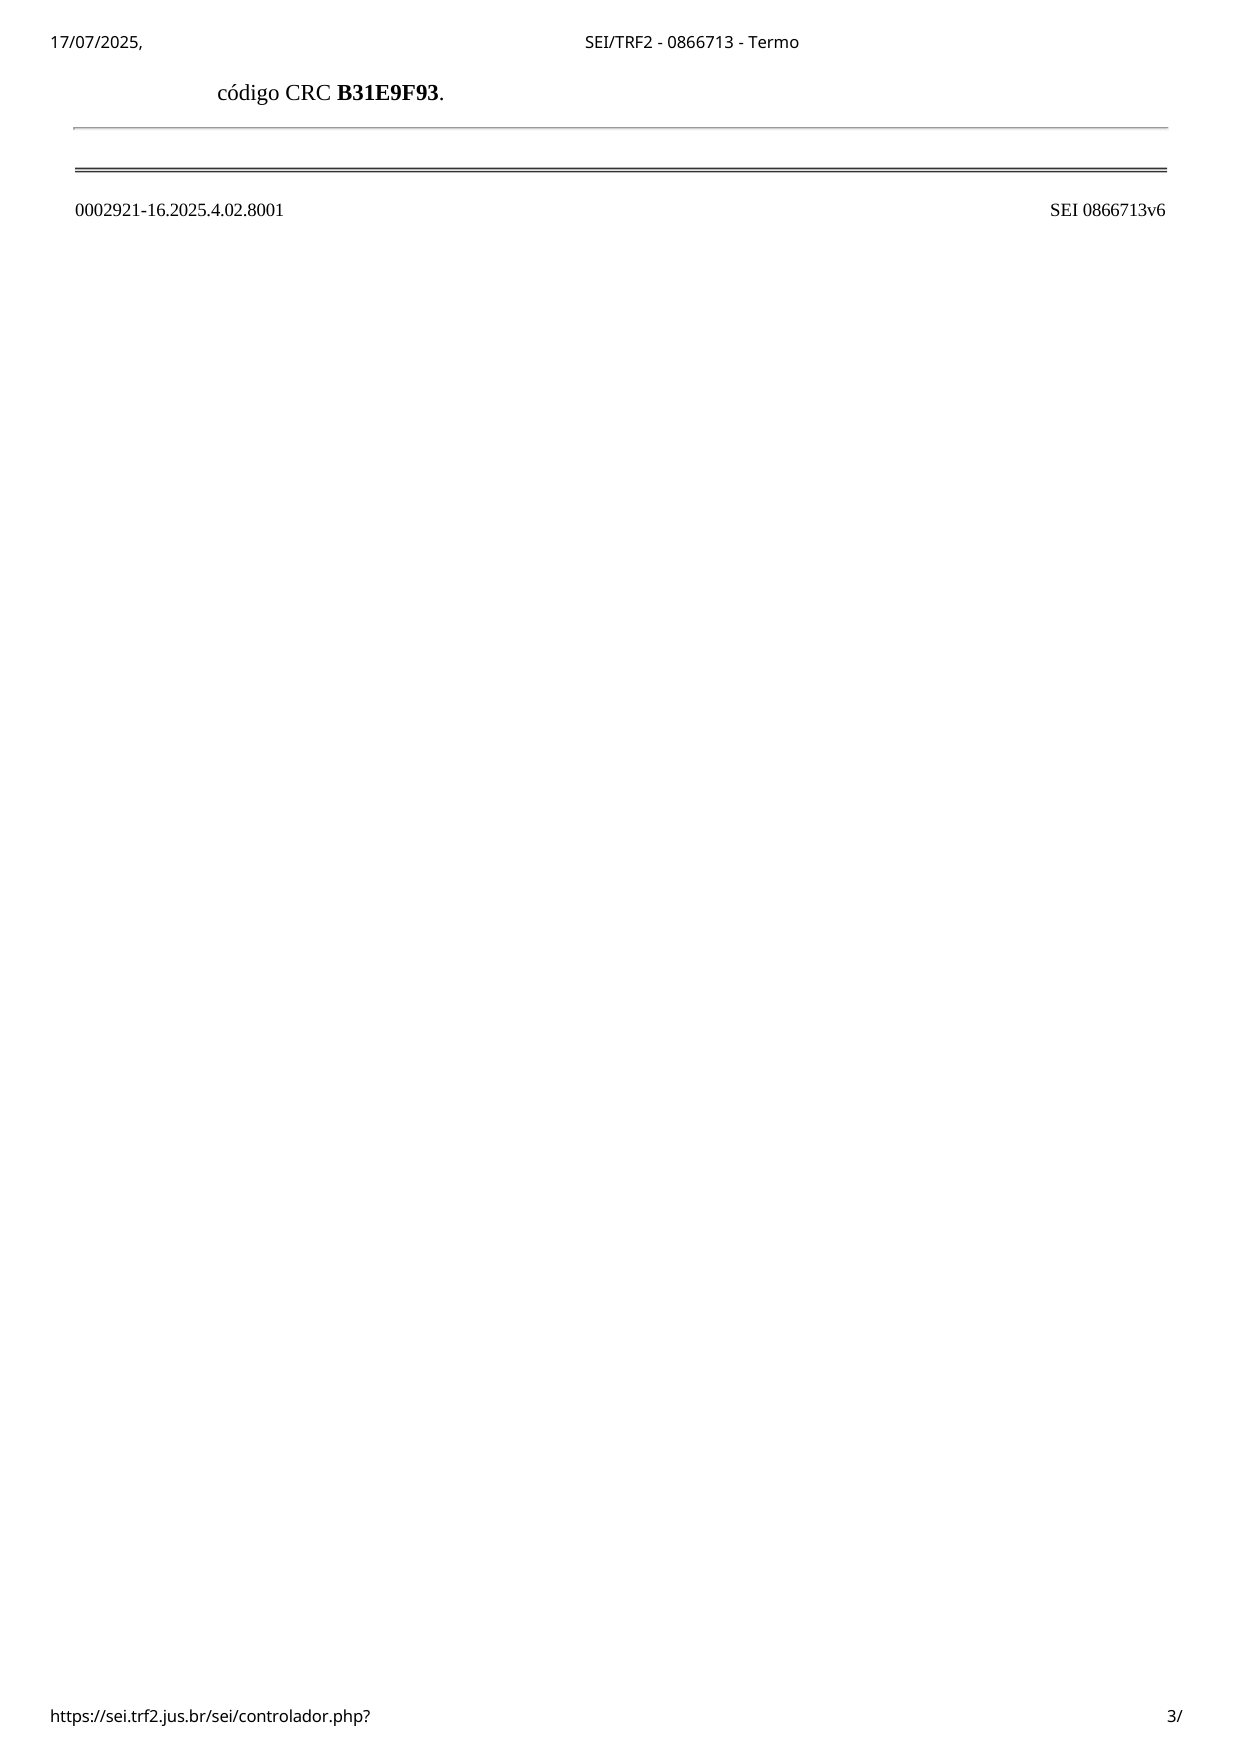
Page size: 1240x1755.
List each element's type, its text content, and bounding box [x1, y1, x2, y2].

text código CRC B31E9F93. [217, 79, 1179, 106]
text 0002921-16.2025.4.02.8001 SEI 0866713v6 [75, 199, 1181, 221]
